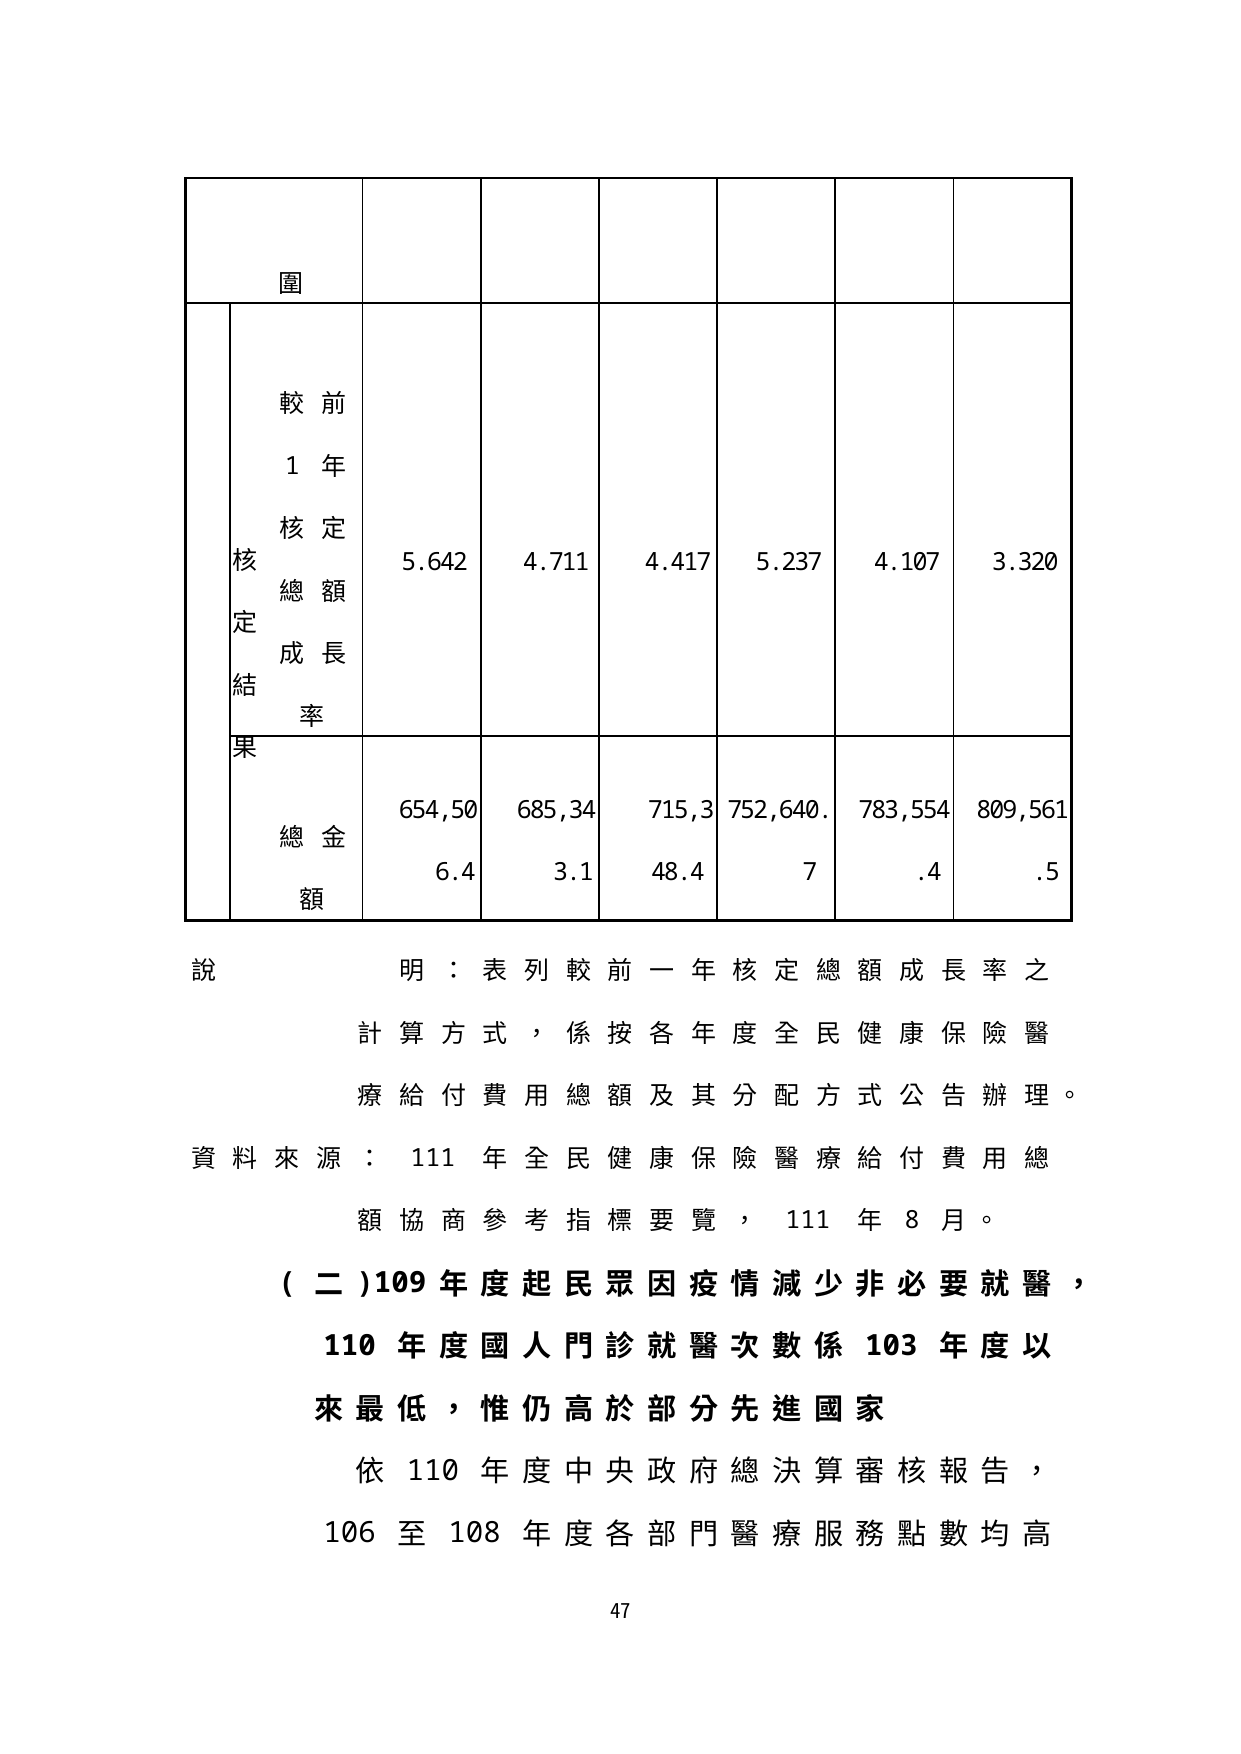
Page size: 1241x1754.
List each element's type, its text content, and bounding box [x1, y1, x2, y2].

table_cell [836, 179, 953, 302]
table_cell 809,561.5 [954, 737, 1070, 919]
table_cell 圍 [187, 179, 362, 302]
table_cell [954, 179, 1070, 302]
text 依110年度中央政府總決算審核報告，106至108年度各部門醫療服務點數均高 [271, 1427, 1058, 1552]
table_cell 核定結果 [187, 304, 229, 919]
table_cell 654,506.4 [363, 737, 480, 919]
table_cell [718, 179, 834, 302]
text 說 明：表列較前一年核定總額成長率之計算方式，係按各年度全民健康保險醫療給付費用總額及其分配方式公告辦理。 [183, 927, 1058, 1115]
table_cell 總金額 [231, 737, 362, 919]
table_cell 715,348.4 [600, 737, 716, 919]
text 資料來源：111年全民健康保險醫療給付費用總額協商參考指標要覽，111年8月。 [183, 1115, 1058, 1240]
table_cell [482, 179, 598, 302]
table_cell 4.417 [600, 304, 716, 735]
table_cell 較前1年核定總額成長率 [231, 304, 362, 735]
table_cell [600, 179, 716, 302]
table_cell 4.107 [836, 304, 953, 735]
text (二)109年度起民眾因疫情減少非必要就醫，110年度國人門診就醫次數係103年度以來最低，惟仍高於部分先進國家 [242, 1240, 1058, 1427]
table_cell 5.642 [363, 304, 480, 735]
table_cell 752,640.7 [718, 737, 834, 919]
table_cell 783,554.4 [836, 737, 953, 919]
table_cell 5.237 [718, 304, 834, 735]
table_cell 4.711 [482, 304, 598, 735]
table_cell [363, 179, 480, 302]
table_cell 685,343.1 [482, 737, 598, 919]
table_cell 3.320 [954, 304, 1070, 735]
